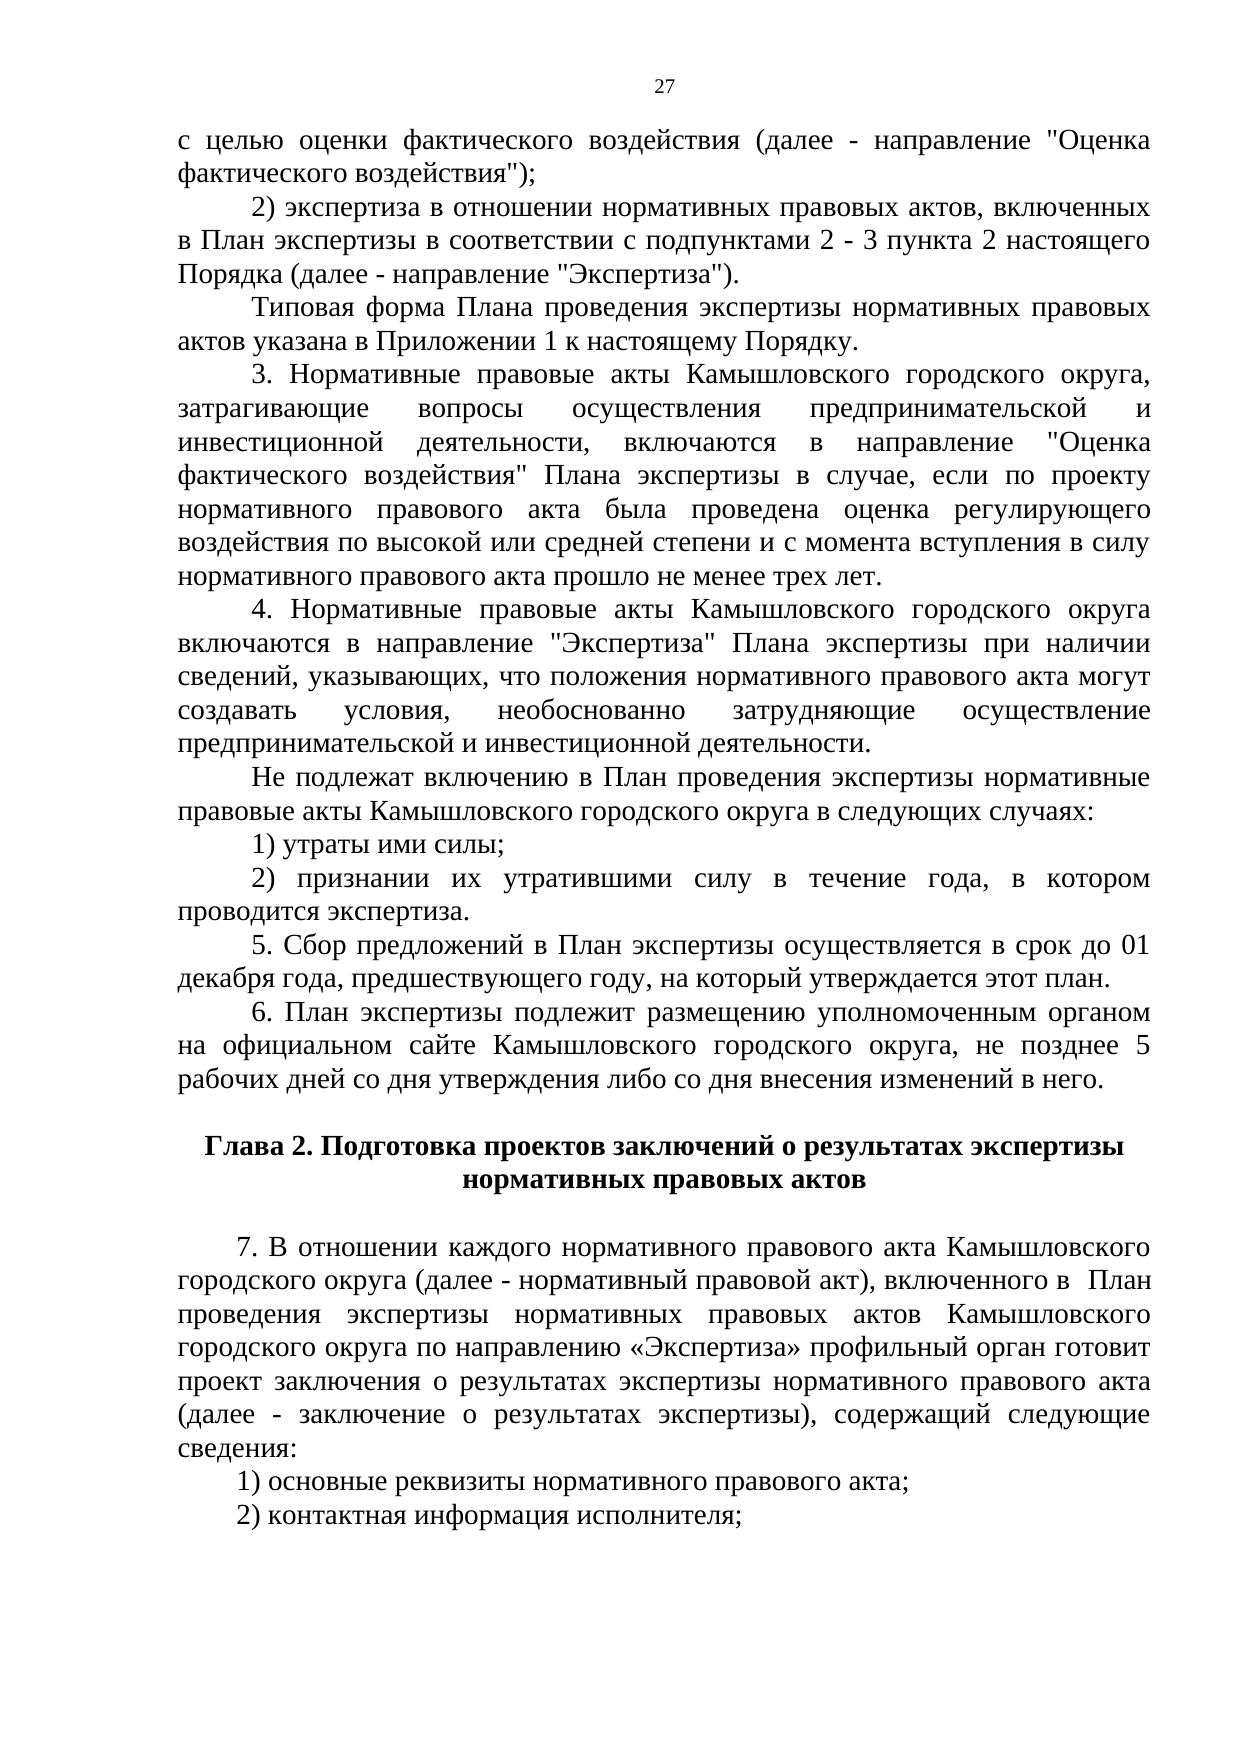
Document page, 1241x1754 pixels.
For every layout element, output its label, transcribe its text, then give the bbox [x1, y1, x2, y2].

text 5. Сбор предложений в План экспертизы осуществляется в срок до 01 декабря года, предшествующего году, на который утверждается этот план. [177, 927, 1152, 994]
text 2) экспертиза в отношении нормативных правовых актов, включенных в План экспертизы в соответствии с подпунктами 2 - 3 пункта 2 настоящего Порядка (далее - направление "Экспертиза"). [177, 189, 1152, 289]
text 1) утраты ими силы; [177, 826, 1152, 860]
text 1) основные реквизиты нормативного правового акта; [177, 1463, 1152, 1497]
text 2) контактная информация исполнителя; [177, 1497, 1152, 1531]
text 3. Нормативные правовые акты Камышловского городского округа, затрагивающие вопросы осуществления предпринимательской и инвестиционной деятельности, включаются в направление "Оценка фактического воздействия" Плана экспертизы в случае, если по проекту нормативного правового акта была проведена оценка регулирующего воздействия по высокой или средней степени и с момента вступления в силу нормативного правового акта прошло не менее трех лет. [177, 357, 1152, 591]
text с целью оценки фактического воздействия (далее - направление "Оценка фактического воздействия"); [177, 122, 1152, 189]
text Не подлежат включению в План проведения экспертизы нормативные правовые акты Камышловского городского округа в следующих случаях: [177, 759, 1152, 826]
text 4. Нормативные правовые акты Камышловского городского округа включаются в направление "Экспертиза" Плана экспертизы при наличии сведений, указывающих, что положения нормативного правового акта могут создавать условия, необоснованно затрудняющие осуществление предпринимательской и инвестиционной деятельности. [177, 591, 1152, 759]
text Глава 2. Подготовка проектов заключений о результатах экспертизы нормативных правовых актов [177, 1128, 1152, 1195]
text 7. В отношении каждого нормативного правового акта Камышловского городского округа (далее - нормативный правовой акт), включенного в План проведения экспертизы нормативных правовых актов Камышловского городского округа по направлению «Экспертиза» профильный орган готовит проект заключения о результатах экспертизы нормативного правового акта (далее - заключение о результатах экспертизы), содержащий следующие сведения: [177, 1229, 1152, 1463]
text Типовая форма Плана проведения экспертизы нормативных правовых актов указана в Приложении 1 к настоящему Порядку. [177, 289, 1152, 357]
text 6. План экспертизы подлежит размещению уполномоченным органом на официальном сайте Камышловского городского округа, не позднее 5 рабочих дней со дня утверждения либо со дня внесения изменений в него. [177, 994, 1152, 1094]
text 2) признании их утратившими силу в течение года, в котором проводится экспертиза. [177, 860, 1152, 927]
